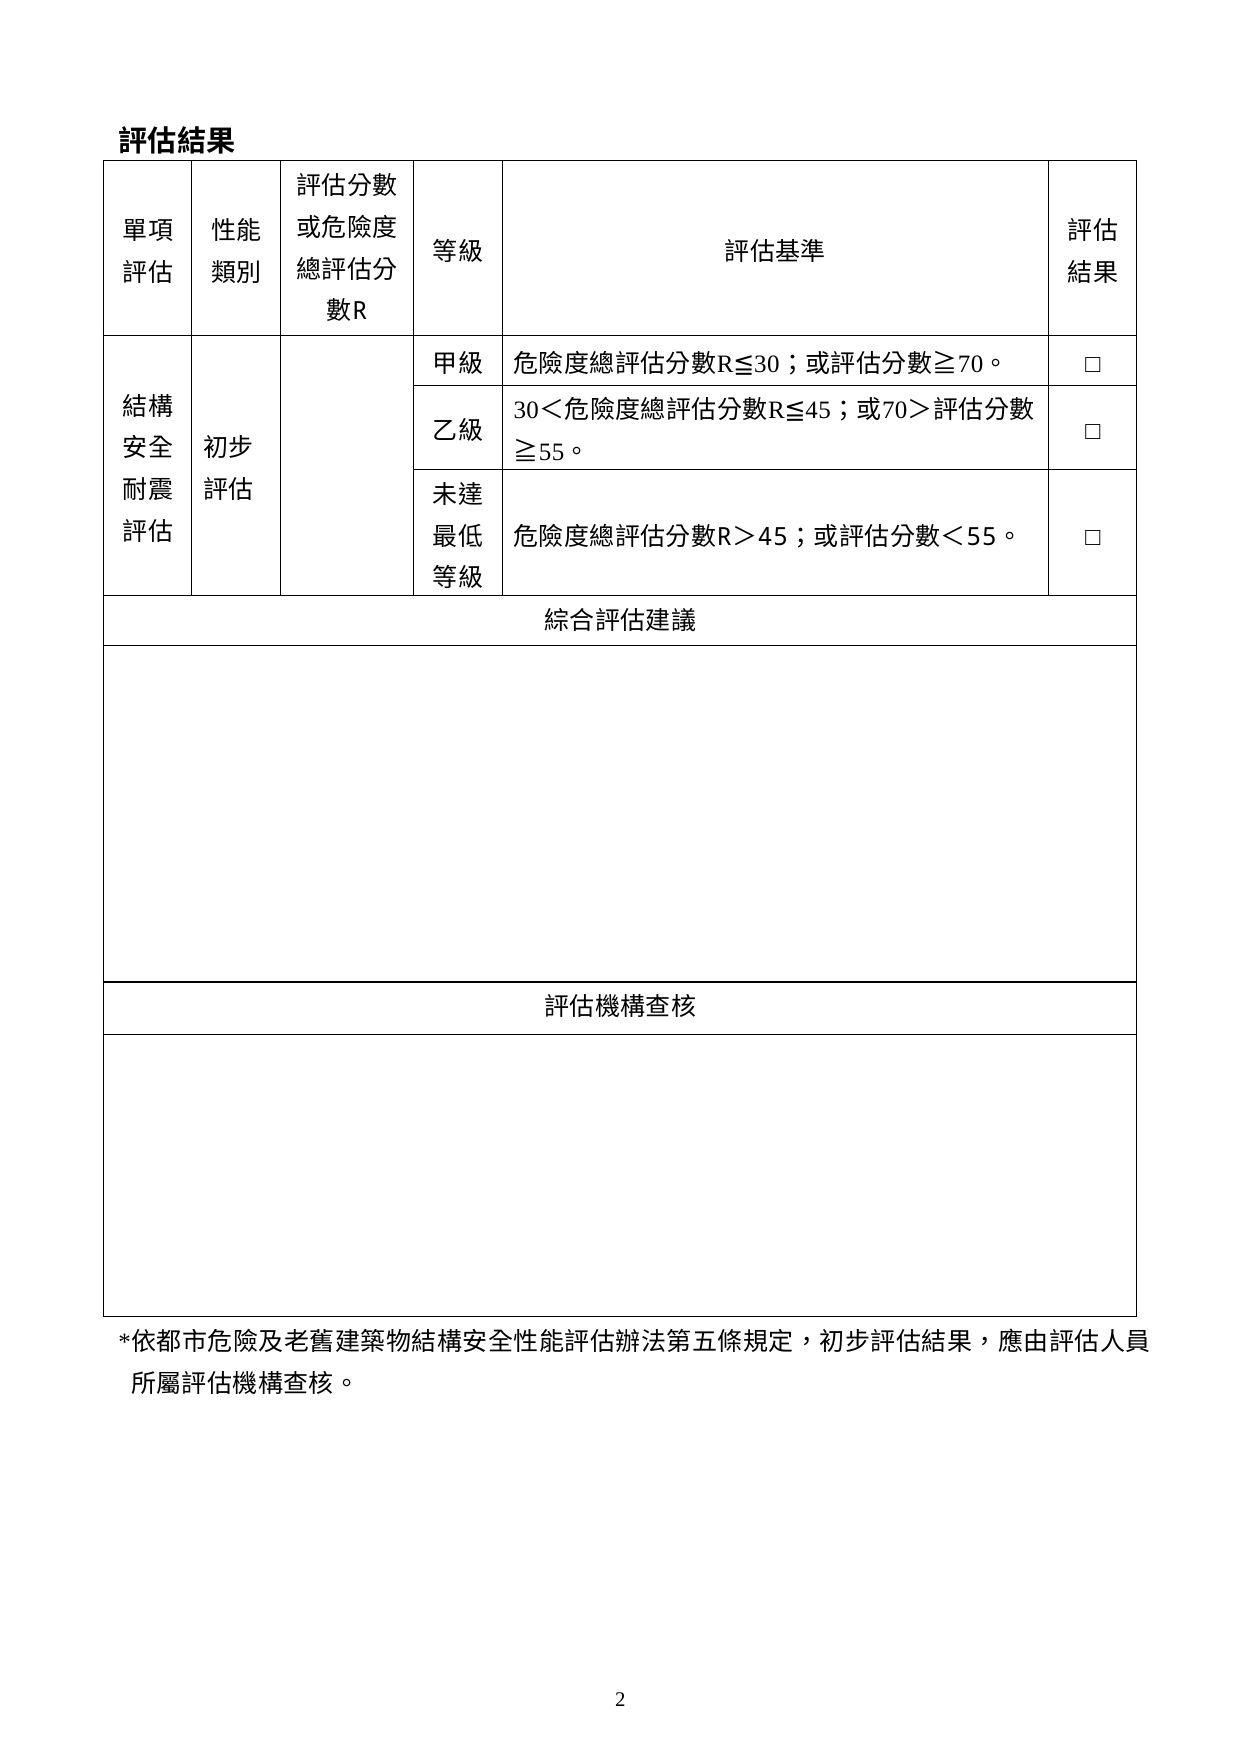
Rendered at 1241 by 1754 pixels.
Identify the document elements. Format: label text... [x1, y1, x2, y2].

text 評估結果 [118, 114, 1122, 160]
table_cell 評估機構查核 [104, 983, 1136, 1033]
table_cell 綜合評估建議 [104, 596, 1136, 645]
table_cell [104, 646, 1136, 981]
table_header 評估基準 [503, 161, 1048, 334]
table_cell [281, 336, 413, 595]
table_header 評估分數或危險度總評估分數R [281, 161, 413, 334]
table_cell □ [1049, 470, 1136, 595]
table_cell [104, 1035, 1136, 1316]
table_cell 危險度總評估分數R＞45；或評估分數＜55。 [503, 470, 1048, 595]
table_cell 危險度總評估分數R≦30；或評估分數≧70。 [503, 336, 1048, 384]
table_header 單項 評估 [104, 161, 191, 334]
table_header 性能類別 [192, 161, 280, 334]
table_cell 初步評估 [192, 336, 280, 595]
table_cell 未達最低等級 [414, 470, 502, 595]
table_header 等級 [414, 161, 502, 334]
table_header 評估結果 [1049, 161, 1136, 334]
table_cell 30＜危險度總評估分數R≦45；或70＞評估分數≧55。 [503, 386, 1048, 469]
table_cell □ [1049, 336, 1136, 384]
table_cell 甲級 [414, 336, 502, 384]
text *依都市危險及老舊建築物結構安全性能評估辦法第五條規定，初步評估結果，應由評估人員所屬評估機構查核。 [118, 1317, 1152, 1401]
table_cell 結構安全耐震評估 [104, 336, 191, 595]
table_cell 乙級 [414, 386, 502, 469]
table_cell □ [1049, 386, 1136, 469]
